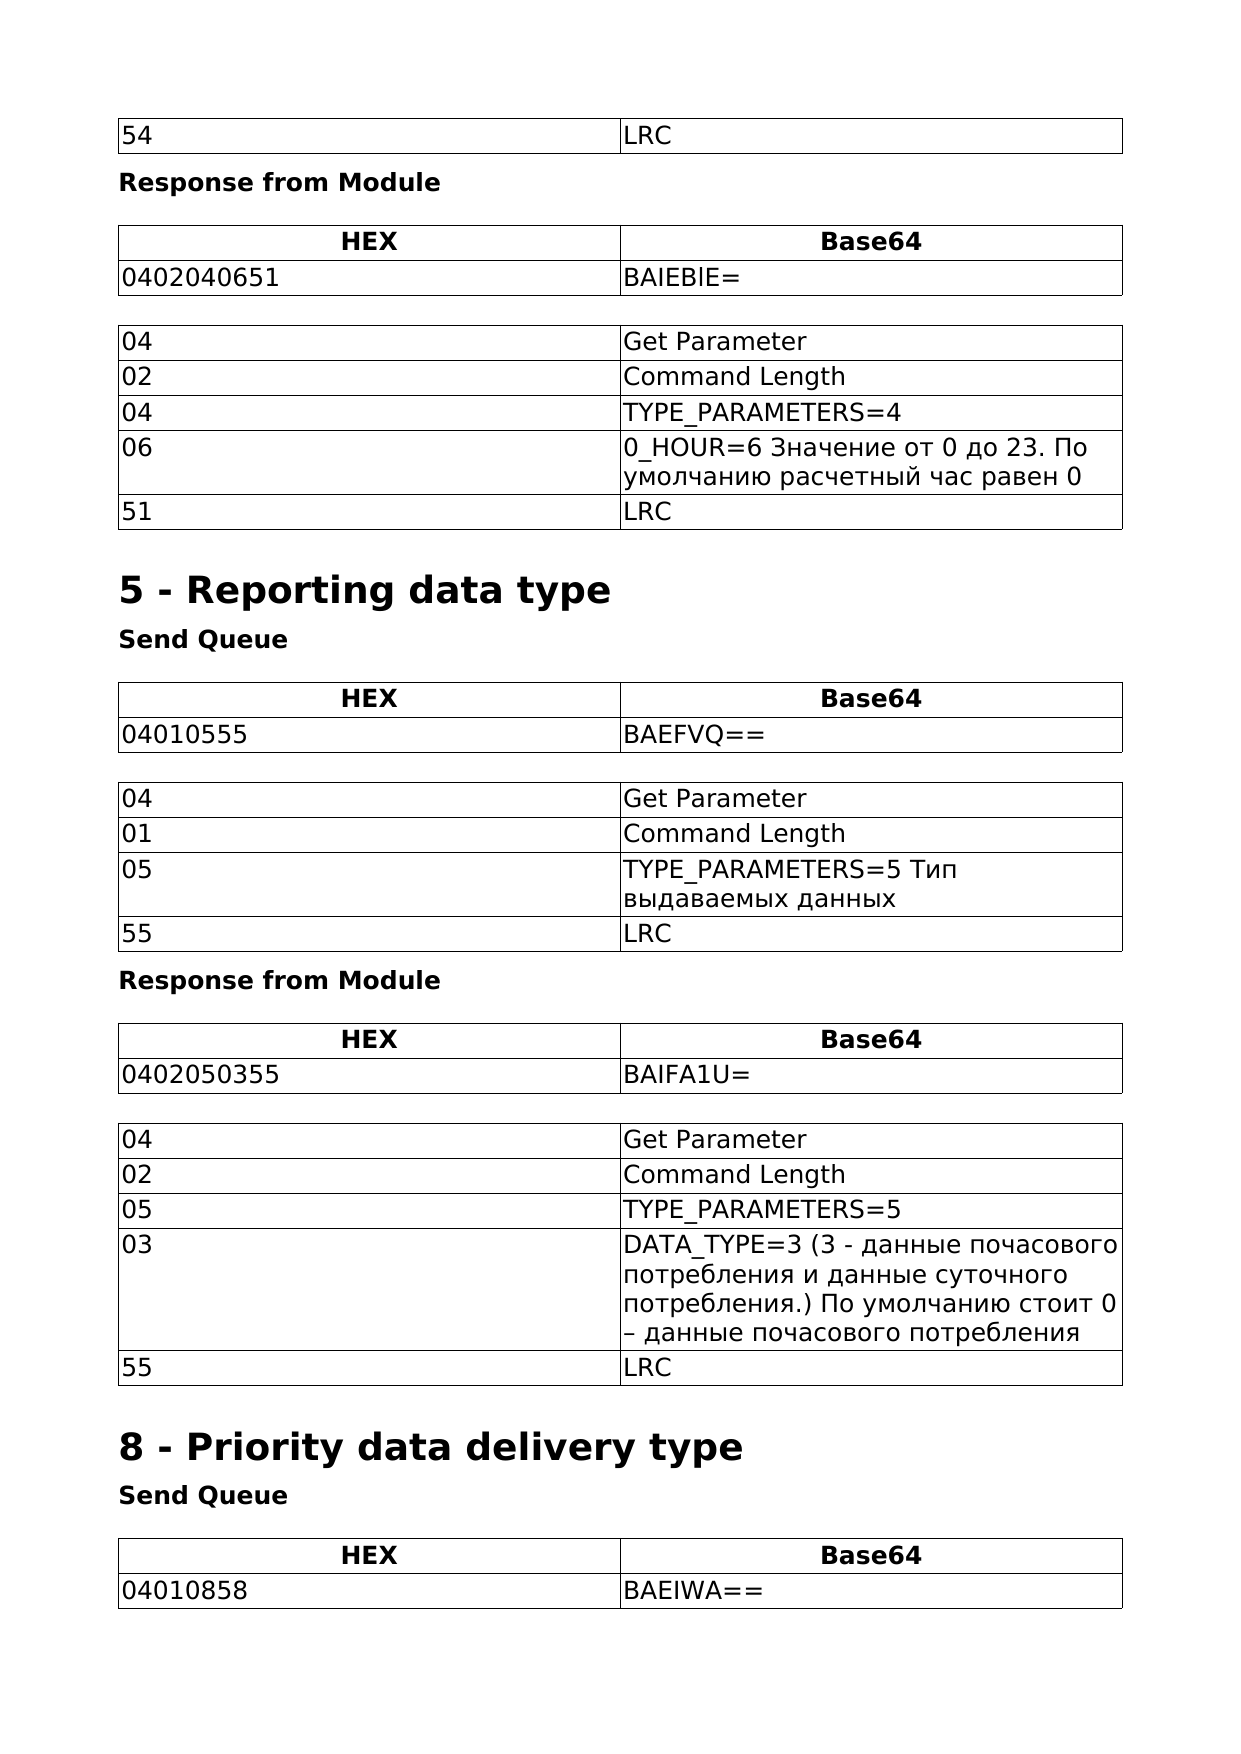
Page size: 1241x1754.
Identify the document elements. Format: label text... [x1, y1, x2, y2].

table_header Base64 [621, 1024, 1122, 1058]
table_cell Command Length [621, 361, 1122, 395]
table_cell 03 [119, 1229, 620, 1350]
table_header HEX [119, 226, 620, 260]
table_header HEX [119, 683, 620, 717]
table_header 04 [119, 783, 620, 817]
table_cell 05 [119, 853, 620, 916]
table_cell DATA_TYPE=3 (3 - данные почасового потребления и данные суточного потребления.) По умолчанию стоит 0 – данные почасового потребления [621, 1229, 1122, 1350]
table_cell BAIEBlE= [621, 261, 1122, 295]
table_header 04 [119, 1124, 620, 1157]
table_cell 02 [119, 1159, 620, 1193]
text Response from Module [118, 966, 1122, 995]
table_cell 0402040651 [119, 261, 620, 295]
table_cell Command Length [621, 818, 1122, 852]
table_header Get Parameter [621, 1124, 1122, 1157]
table_cell BAEIWA== [621, 1574, 1122, 1608]
table_header Get Parameter [621, 783, 1122, 817]
text Send Queue [118, 625, 1122, 654]
table_header HEX [119, 1024, 620, 1058]
table_cell 04010555 [119, 718, 620, 752]
table_cell 01 [119, 818, 620, 852]
table_cell 02 [119, 361, 620, 395]
table_cell TYPE_PARAMETERS=5 Тип выдаваемых данных [621, 853, 1122, 916]
table_cell 0_HOUR=6 Значение от 0 до 23. По умолчанию расчетный час равен 0 [621, 431, 1122, 494]
table_header Base64 [621, 226, 1122, 260]
table_header 04 [119, 326, 620, 359]
text Response from Module [118, 168, 1122, 197]
text Send Queue [118, 1481, 1122, 1511]
table_header Base64 [621, 1539, 1122, 1573]
table_header Base64 [621, 683, 1122, 717]
table_cell LRC [621, 1351, 1122, 1385]
table_cell 51 [119, 495, 620, 529]
table_header HEX [119, 1539, 620, 1573]
table_cell TYPE_PARAMETERS=4 [621, 396, 1122, 430]
table_cell 54 [119, 119, 620, 153]
table_cell 55 [119, 917, 620, 951]
table_cell BAIFA1U= [621, 1059, 1122, 1093]
table_cell LRC [621, 917, 1122, 951]
table_cell BAEFVQ== [621, 718, 1122, 752]
table_cell 06 [119, 431, 620, 494]
table_cell 55 [119, 1351, 620, 1385]
subtitle 8 - Priority data delivery type [118, 1425, 1122, 1469]
table_cell 04010858 [119, 1574, 620, 1608]
table_cell 05 [119, 1194, 620, 1228]
table_cell 0402050355 [119, 1059, 620, 1093]
table_cell Command Length [621, 1159, 1122, 1193]
table_cell LRC [621, 119, 1122, 153]
subtitle 5 - Reporting data type [118, 569, 1122, 613]
table_cell LRC [621, 495, 1122, 529]
table_cell 04 [119, 396, 620, 430]
table_header Get Parameter [621, 326, 1122, 359]
table_cell TYPE_PARAMETERS=5 [621, 1194, 1122, 1228]
